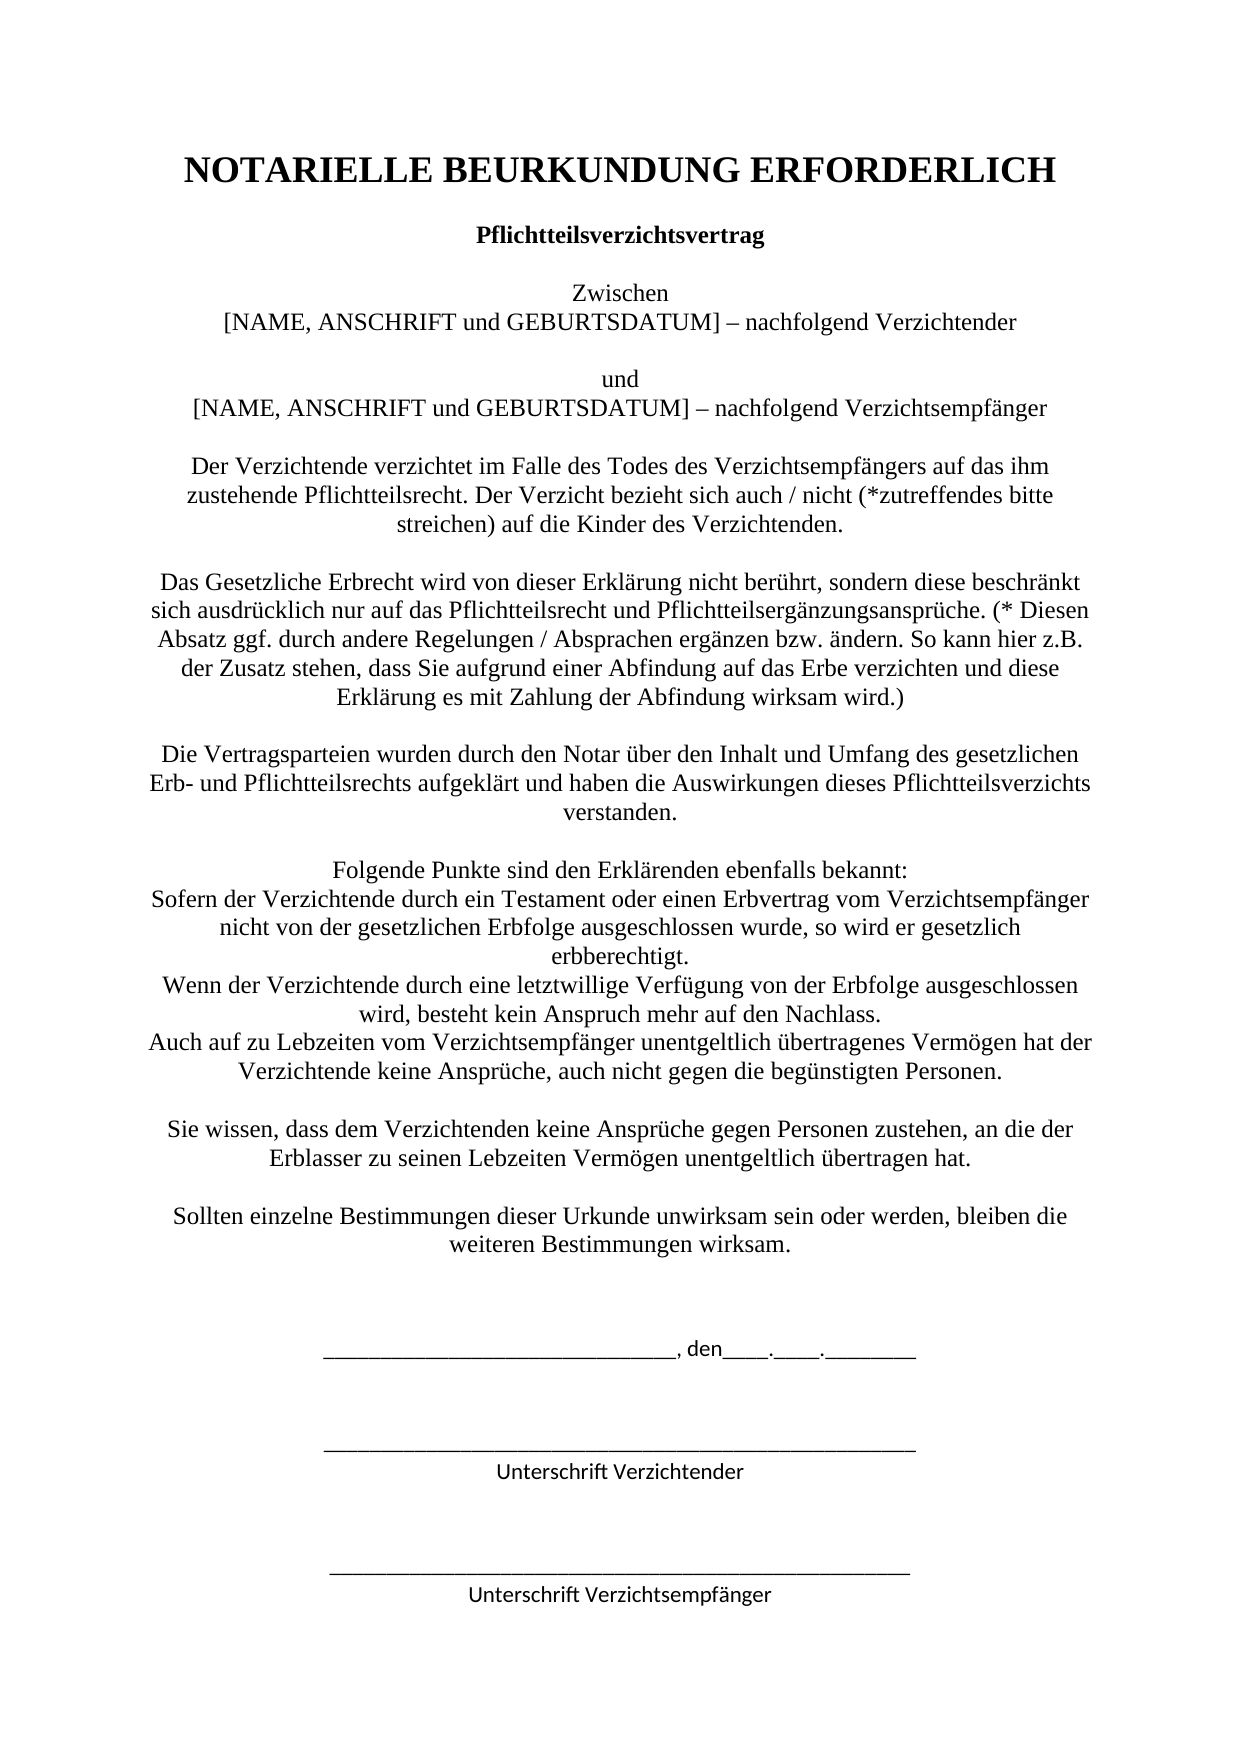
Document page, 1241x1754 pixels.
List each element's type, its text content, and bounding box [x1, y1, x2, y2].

text und [NAME, ANSCHRIFT und GEBURTSDATUM] – nachfolgend Verzichtsempfänger [148, 364, 1093, 422]
text Das Gesetzliche Erbrecht wird von dieser Erklärung nicht berührt, sondern diese beschränkt sich ausdrücklich nur auf das Pflichtteilsrecht und Pflichtteilsergänzungsansprüche. (* Diesen Absatz ggf. durch andere Regelungen / Absprachen ergänzen bzw. ändern. So kann hier z.B. der Zusatz stehen, dass Sie aufgrund einer Abfindung auf das Erbe verzichten und diese Erklärung es mit Zahlung der Abfindung wirksam wird.) [148, 567, 1093, 710]
text Die Vertragsparteien wurden durch den Notar über den Inhalt und Umfang des gesetzlichen Erb- und Pflichtteilsrechts aufgeklärt und haben die Auswirkungen dieses Pflichtteilsverzichts verstanden. [148, 739, 1093, 826]
text Sollten einzelne Bestimmungen dieser Urkunde unwirksam sein oder werden, bleiben die weiteren Bestimmungen wirksam. [148, 1201, 1093, 1258]
text _______________________________, den____.____.________ [148, 1334, 1093, 1362]
text Zwischen [NAME, ANSCHRIFT und GEBURTSDATUM] – nachfolgend Verzichtender [148, 278, 1093, 335]
text Der Verzichtende verzichtet im Falle des Todes des Verzichtsempfängers auf das ihm zustehende Pflichtteilsrecht. Der Verzicht bezieht sich auch / nicht (*zutreffendes bitte streichen) auf die Kinder des Verzichtenden. [148, 451, 1093, 537]
text Sie wissen, dass dem Verzichtenden keine Ansprüche gegen Personen zustehen, an die der Erblasser zu seinen Lebzeiten Vermögen unentgeltlich übertragen hat. [148, 1114, 1093, 1172]
text ___________________________________________________ Unterschrift Verzichtsempfänger [148, 1550, 1093, 1608]
text NOTARIELLE BEURKUNDUNG ERFORDERLICH [148, 148, 1093, 191]
text ____________________________________________________ Unterschrift Verzichtender [148, 1427, 1093, 1485]
text Pflichtteilsverzichtsvertrag [148, 220, 1093, 249]
text Folgende Punkte sind den Erklärenden ebenfalls bekannt: Sofern der Verzichtende durch ein Testament oder einen Erbvertrag vom Verzichtsempfänger nicht von der gesetzlichen Erbfolge ausgeschlossen wurde, so wird er gesetzlich erbberechtigt. Wenn der Verzichtende durch eine letztwillige Verfügung von der Erbfolge ausgeschlossen wird, besteht kein Anspruch mehr auf den Nachlass. Auch auf zu Lebzeiten vom Verzichtsempfänger unentgeltlich übertragenes Vermögen hat der Verzichtende keine Ansprüche, auch nicht gegen die begünstigten Personen. [148, 855, 1093, 1085]
